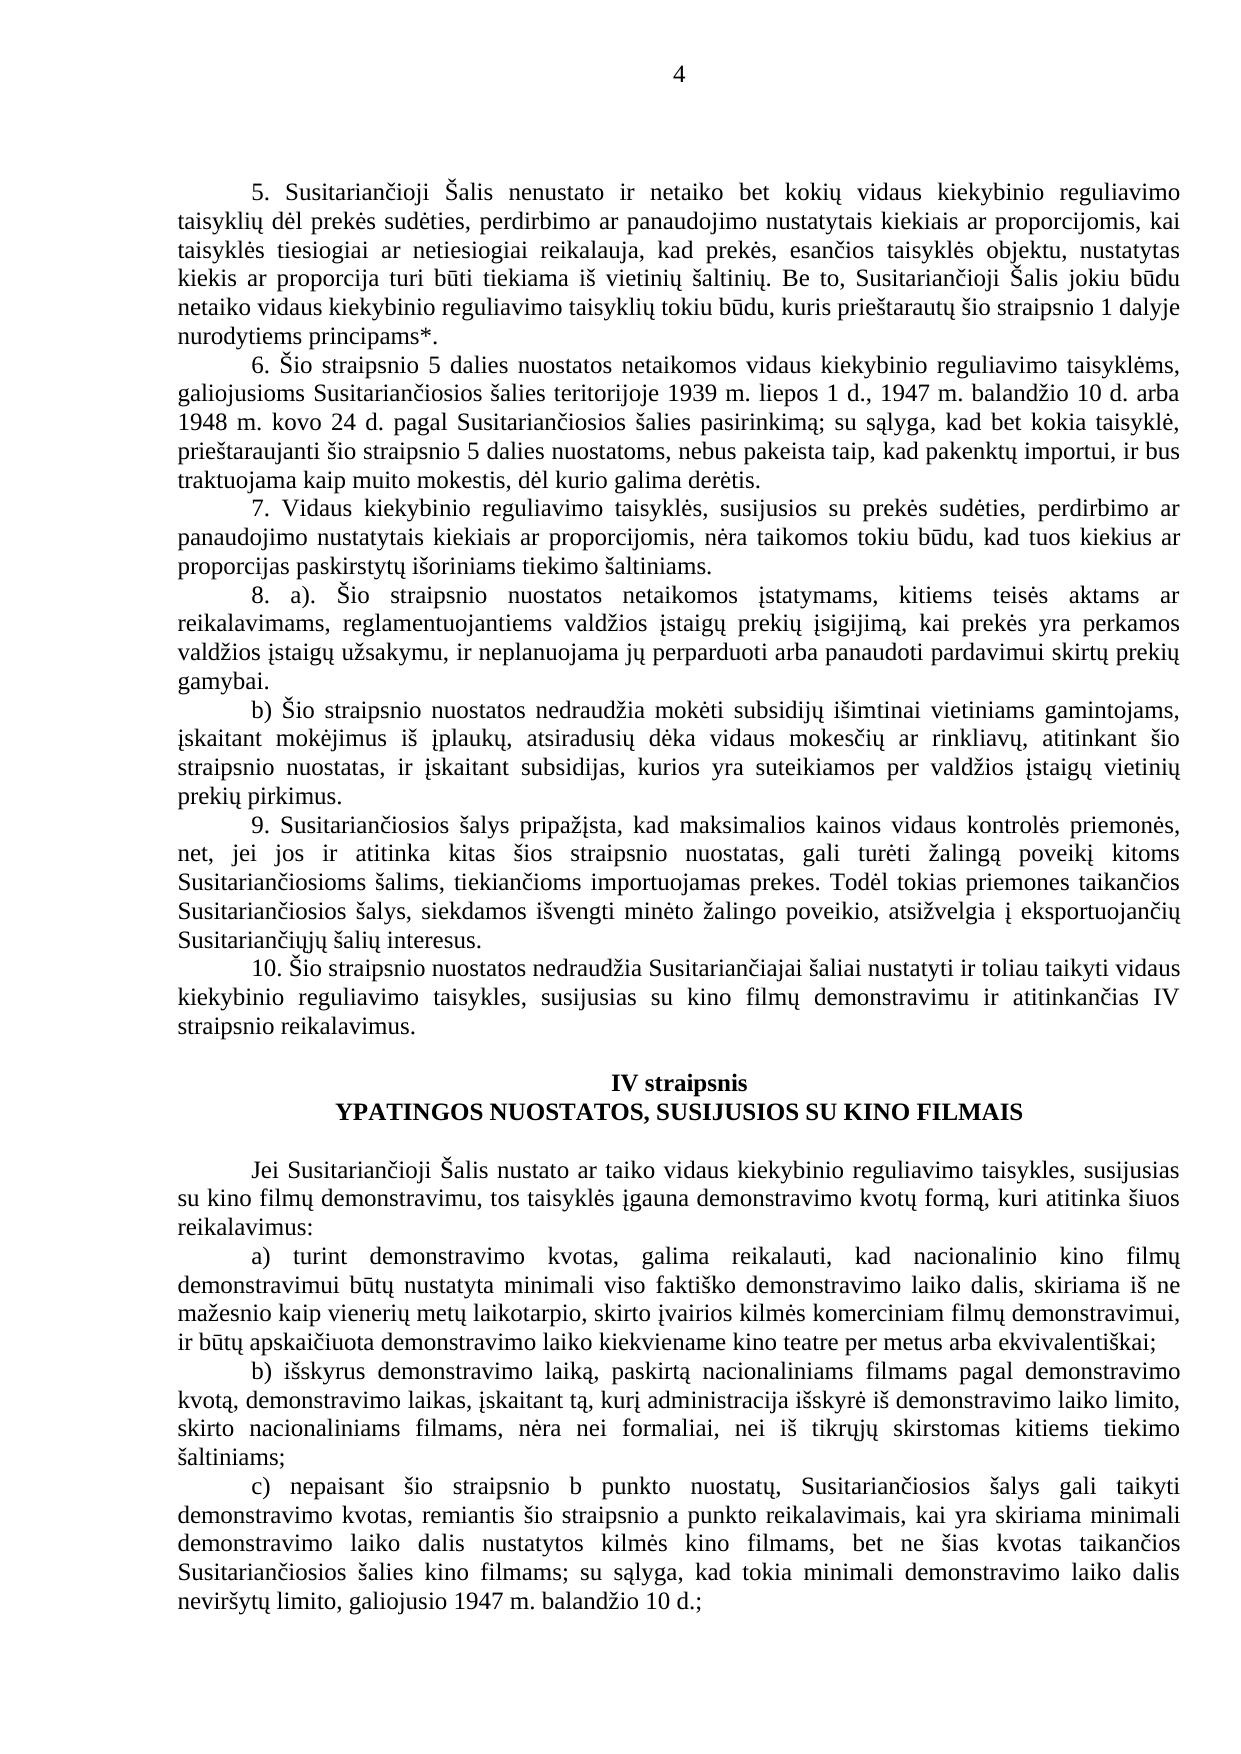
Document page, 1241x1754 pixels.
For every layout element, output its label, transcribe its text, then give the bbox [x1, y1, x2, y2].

text b) išskyrus demonstravimo laiką, paskirtą nacionaliniams filmams pagal demonstravimo kvotą, demonstravimo laikas, įskaitant tą, kurį administracija išskyrė iš demonstravimo laiko limito, skirto nacionaliniams filmams, nėra nei formaliai, nei iš tikrųjų skirstomas kitiems tiekimo šaltiniams; [177, 1356, 1181, 1471]
text Jei Susitariančioji Šalis nustato ar taiko vidaus kiekybinio reguliavimo taisykles, susijusias su kino filmų demonstravimu, tos taisyklės įgauna demonstravimo kvotų formą, kuri atitinka šiuos reikalavimus: [177, 1155, 1181, 1241]
text 8. a). Šio straipsnio nuostatos netaikomos įstatymams, kitiems teisės aktams ar reikalavimams, reglamentuojantiems valdžios įstaigų prekių įsigijimą, kai prekės yra perkamos valdžios įstaigų užsakymu, ir neplanuojama jų perparduoti arba panaudoti pardavimui skirtų prekių gamybai. [177, 580, 1181, 695]
text 10. Šio straipsnio nuostatos nedraudžia Susitariančiajai šaliai nustatyti ir toliau taikyti vidaus kiekybinio reguliavimo taisykles, susijusias su kino filmų demonstravimu ir atitinkančias IV straipsnio reikalavimus. [177, 953, 1181, 1040]
text YPATINGOS NUOSTATOS, SUSIJUSIOS SU KINO FILMAIS [177, 1097, 1181, 1126]
text 6. Šio straipsnio 5 dalies nuostatos netaikomos vidaus kiekybinio reguliavimo taisyklėms, galiojusioms Susitariančiosios šalies teritorijoje 1939 m. liepos 1 d., 1947 m. balandžio 10 d. arba 1948 m. kovo 24 d. pagal Susitariančiosios šalies pasirinkimą; su sąlyga, kad bet kokia taisyklė, prieštaraujanti šio straipsnio 5 dalies nuostatoms, nebus pakeista taip, kad pakenktų importui, ir bus traktuojama kaip muito mokestis, dėl kurio galima derėtis. [177, 350, 1181, 493]
text a) turint demonstravimo kvotas, galima reikalauti, kad nacionalinio kino filmų demonstravimui būtų nustatyta minimali viso faktiško demonstravimo laiko dalis, skiriama iš ne mažesnio kaip vienerių metų laikotarpio, skirto įvairios kilmės komerciniam filmų demonstravimui, ir būtų apskaičiuota demonstravimo laiko kiekviename kino teatre per metus arba ekvivalentiškai; [177, 1241, 1181, 1356]
text IV straipsnis [177, 1068, 1181, 1097]
text b) Šio straipsnio nuostatos nedraudžia mokėti subsidijų išimtinai vietiniams gamintojams, įskaitant mokėjimus iš įplaukų, atsiradusių dėka vidaus mokesčių ar rinkliavų, atitinkant šio straipsnio nuostatas, ir įskaitant subsidijas, kurios yra suteikiamos per valdžios įstaigų vietinių prekių pirkimus. [177, 695, 1181, 810]
text c) nepaisant šio straipsnio b punkto nuostatų, Susitariančiosios šalys gali taikyti demonstravimo kvotas, remiantis šio straipsnio a punkto reikalavimais, kai yra skiriama minimali demonstravimo laiko dalis nustatytos kilmės kino filmams, bet ne šias kvotas taikančios Susitariančiosios šalies kino filmams; su sąlyga, kad tokia minimali demonstravimo laiko dalis neviršytų limito, galiojusio 1947 m. balandžio 10 d.; [177, 1471, 1181, 1615]
text 9. Susitariančiosios šalys pripažįsta, kad maksimalios kainos vidaus kontrolės priemonės, net, jei jos ir atitinka kitas šios straipsnio nuostatas, gali turėti žalingą poveikį kitoms Susitariančiosioms šalims, tiekiančioms importuojamas prekes. Todėl tokias priemones taikančios Susitariančiosios šalys, siekdamos išvengti minėto žalingo poveikio, atsižvelgia į eksportuojančių Susitariančiųjų šalių interesus. [177, 810, 1181, 953]
text 5. Susitariančioji Šalis nenustato ir netaiko bet kokių vidaus kiekybinio reguliavimo taisyklių dėl prekės sudėties, perdirbimo ar panaudojimo nustatytais kiekiais ar proporcijomis, kai taisyklės tiesiogiai ar netiesiogiai reikalauja, kad prekės, esančios taisyklės objektu, nustatytas kiekis ar proporcija turi būti tiekiama iš vietinių šaltinių. Be to, Susitariančioji Šalis jokiu būdu netaiko vidaus kiekybinio reguliavimo taisyklių tokiu būdu, kuris prieštarautų šio straipsnio 1 dalyje nurodytiems principams*. [177, 177, 1181, 350]
text 7. Vidaus kiekybinio reguliavimo taisyklės, susijusios su prekės sudėties, perdirbimo ar panaudojimo nustatytais kiekiais ar proporcijomis, nėra taikomos tokiu būdu, kad tuos kiekius ar proporcijas paskirstytų išoriniams tiekimo šaltiniams. [177, 493, 1181, 580]
